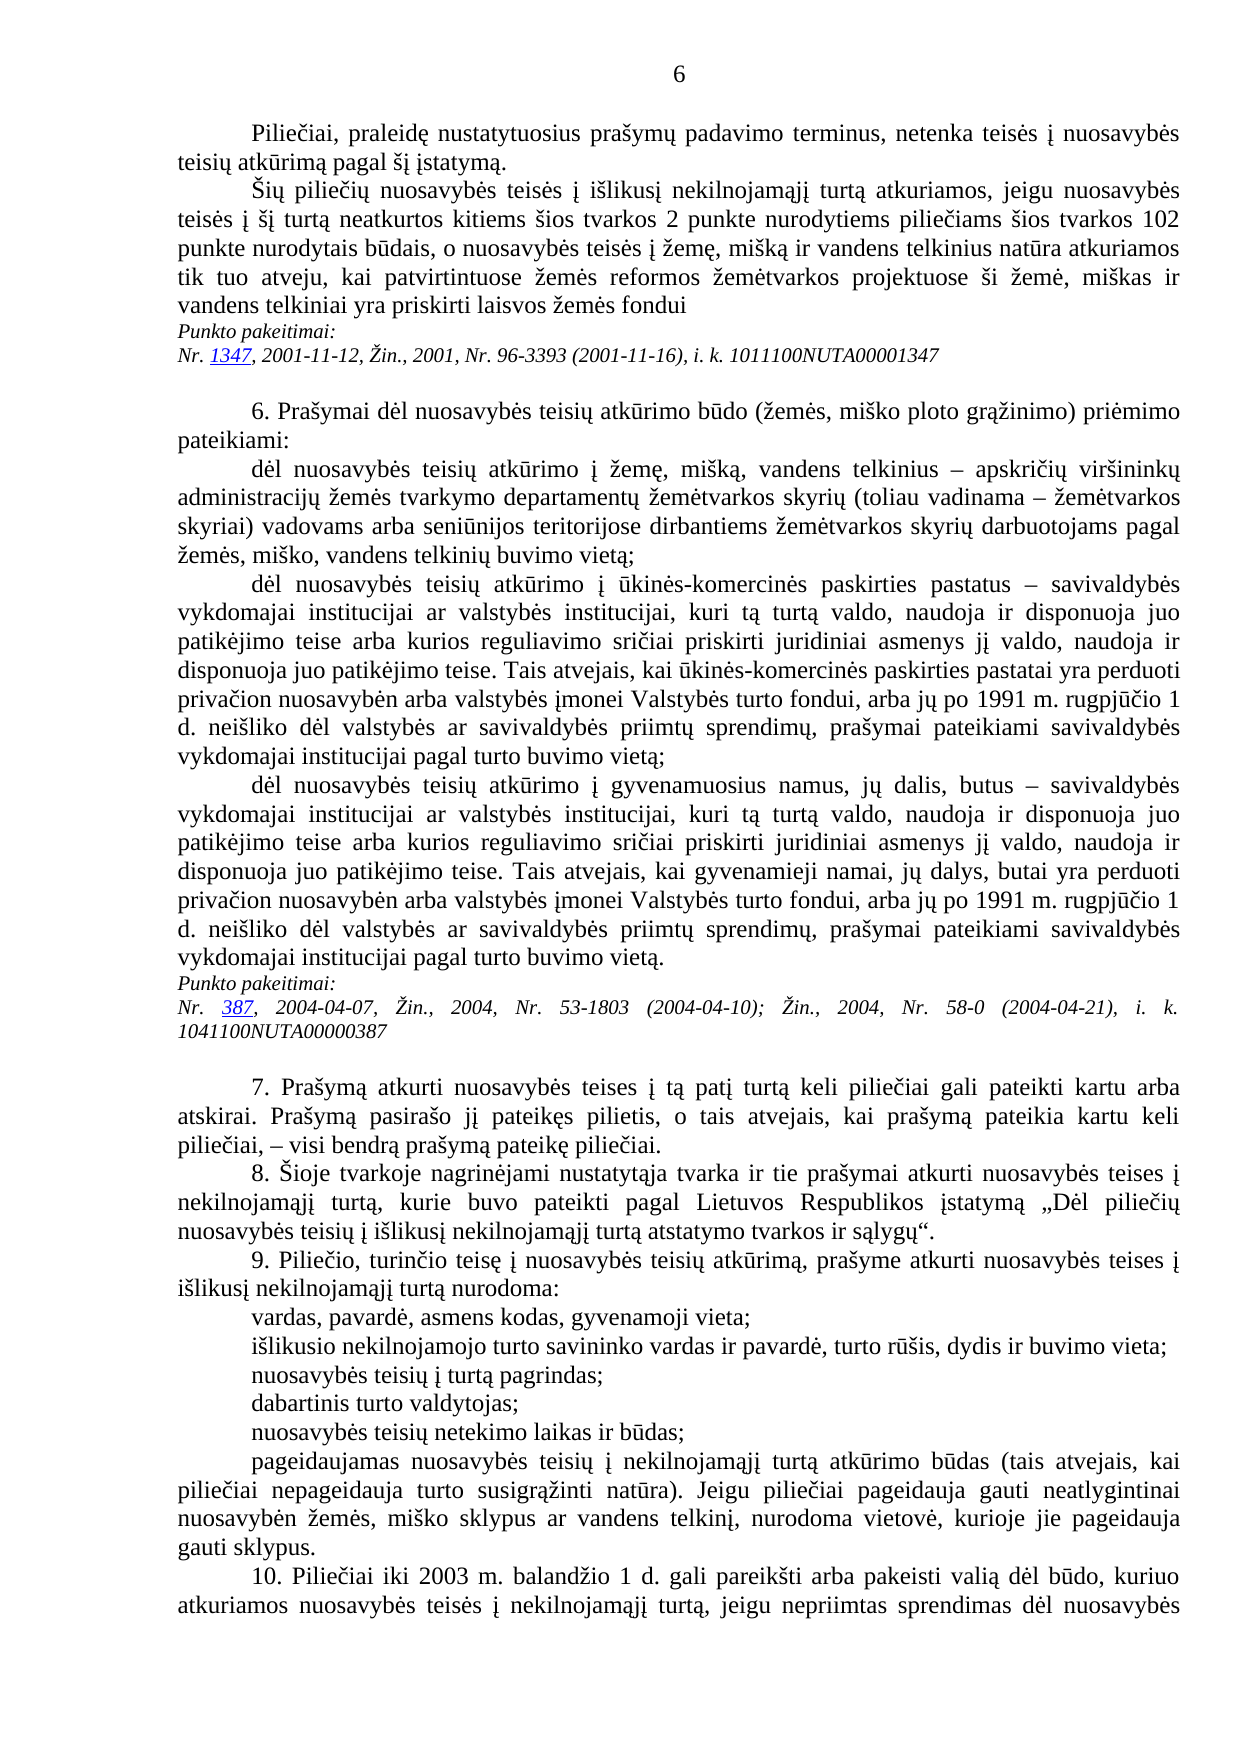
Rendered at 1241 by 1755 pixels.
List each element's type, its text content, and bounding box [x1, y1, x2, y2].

text Punkto pakeitimai: [177, 319, 1181, 343]
text išlikusio nekilnojamojo turto savininko vardas ir pavardė, turto rūšis, dydis ir buvimo vieta; [177, 1331, 1181, 1360]
text dėl nuosavybės teisių atkūrimo į ūkinės-komercinės paskirties pastatus – savivaldybės vykdomajai institucijai ar valstybės institucijai, kuri tą turtą valdo, naudoja ir disponuoja juo patikėjimo teise arba kurios reguliavimo sričiai priskirti juridiniai asmenys jį valdo, naudoja ir disponuoja juo patikėjimo teise. Tais atvejais, kai ūkinės-komercinės paskirties pastatai yra perduoti privačion nuosavybėn arba valstybės įmonei Valstybės turto fondui, arba jų po 1991 m. rugpjūčio 1 d. neišliko dėl valstybės ar savivaldybės priimtų sprendimų, prašymai pateikiami savivaldybės vykdomajai institucijai pagal turto buvimo vietą; [177, 569, 1181, 770]
text nuosavybės teisių netekimo laikas ir būdas; [177, 1417, 1181, 1446]
text vardas, pavardė, asmens kodas, gyvenamoji vieta; [177, 1302, 1181, 1331]
text Nr. 387, 2004-04-07, Žin., 2004, Nr. 53-1803 (2004-04-10); Žin., 2004, Nr. 58-0 (2004-04-21), i. k. 1041100NUTA00000387 [177, 995, 1181, 1043]
text Punkto pakeitimai: [177, 971, 1181, 995]
text 6. Prašymai dėl nuosavybės teisių atkūrimo būdo (žemės, miško ploto grąžinimo) priėmimo pateikiami: [177, 396, 1181, 454]
text nuosavybės teisių į turtą pagrindas; [177, 1360, 1181, 1388]
text pageidaujamas nuosavybės teisių į nekilnojamąjį turtą atkūrimo būdas (tais atvejais, kai piliečiai nepageidauja turto susigrąžinti natūra). Jeigu piliečiai pageidauja gauti neatlygintinai nuosavybėn žemės, miško sklypus ar vandens telkinį, nurodoma vietovė, kurioje jie pageidauja gauti sklypus. [177, 1446, 1181, 1561]
text Šių piliečių nuosavybės teisės į išlikusį nekilnojamąjį turtą atkuriamos, jeigu nuosavybės teisės į šį turtą neatkurtos kitiems šios tvarkos 2 punkte nurodytiems piliečiams šios tvarkos 102 punkte nurodytais būdais, o nuosavybės teisės į žemę, mišką ir vandens telkinius natūra atkuriamos tik tuo atveju, kai patvirtintuose žemės reformos žemėtvarkos projektuose ši žemė, miškas ir vandens telkiniai yra priskirti laisvos žemės fondui [177, 176, 1181, 319]
text Nr. 1347, 2001-11-12, Žin., 2001, Nr. 96-3393 (2001-11-16), i. k. 1011100NUTA00001347 [177, 343, 1181, 367]
text dėl nuosavybės teisių atkūrimo į žemę, mišką, vandens telkinius – apskričių viršininkų administracijų žemės tvarkymo departamentų žemėtvarkos skyrių (toliau vadinama – žemėtvarkos skyriai) vadovams arba seniūnijos teritorijose dirbantiems žemėtvarkos skyrių darbuotojams pagal žemės, miško, vandens telkinių buvimo vietą; [177, 454, 1181, 569]
text 10. Piliečiai iki 2003 m. balandžio 1 d. gali pareikšti arba pakeisti valią dėl būdo, kuriuo atkuriamos nuosavybės teisės į nekilnojamąjį turtą, jeigu nepriimtas sprendimas dėl nuosavybės [177, 1561, 1181, 1618]
text 8. Šioje tvarkoje nagrinėjami nustatytąja tvarka ir tie prašymai atkurti nuosavybės teises į nekilnojamąjį turtą, kurie buvo pateikti pagal Lietuvos Respublikos įstatymą „Dėl piliečių nuosavybės teisių į išlikusį nekilnojamąjį turtą atstatymo tvarkos ir sąlygų“. [177, 1158, 1181, 1245]
text dabartinis turto valdytojas; [177, 1388, 1181, 1417]
text dėl nuosavybės teisių atkūrimo į gyvenamuosius namus, jų dalis, butus – savivaldybės vykdomajai institucijai ar valstybės institucijai, kuri tą turtą valdo, naudoja ir disponuoja juo patikėjimo teise arba kurios reguliavimo sričiai priskirti juridiniai asmenys jį valdo, naudoja ir disponuoja juo patikėjimo teise. Tais atvejais, kai gyvenamieji namai, jų dalys, butai yra perduoti privačion nuosavybėn arba valstybės įmonei Valstybės turto fondui, arba jų po 1991 m. rugpjūčio 1 d. neišliko dėl valstybės ar savivaldybės priimtų sprendimų, prašymai pateikiami savivaldybės vykdomajai institucijai pagal turto buvimo vietą. [177, 770, 1181, 971]
text Piliečiai, praleidę nustatytuosius prašymų padavimo terminus, netenka teisės į nuosavybės teisių atkūrimą pagal šį įstatymą. [177, 118, 1181, 176]
text 9. Piliečio, turinčio teisę į nuosavybės teisių atkūrimą, prašyme atkurti nuosavybės teises į išlikusį nekilnojamąjį turtą nurodoma: [177, 1245, 1181, 1302]
text 7. Prašymą atkurti nuosavybės teises į tą patį turtą keli piliečiai gali pateikti kartu arba atskirai. Prašymą pasirašo jį pateikęs pilietis, o tais atvejais, kai prašymą pateikia kartu keli piliečiai, – visi bendrą prašymą pateikę piliečiai. [177, 1072, 1181, 1158]
